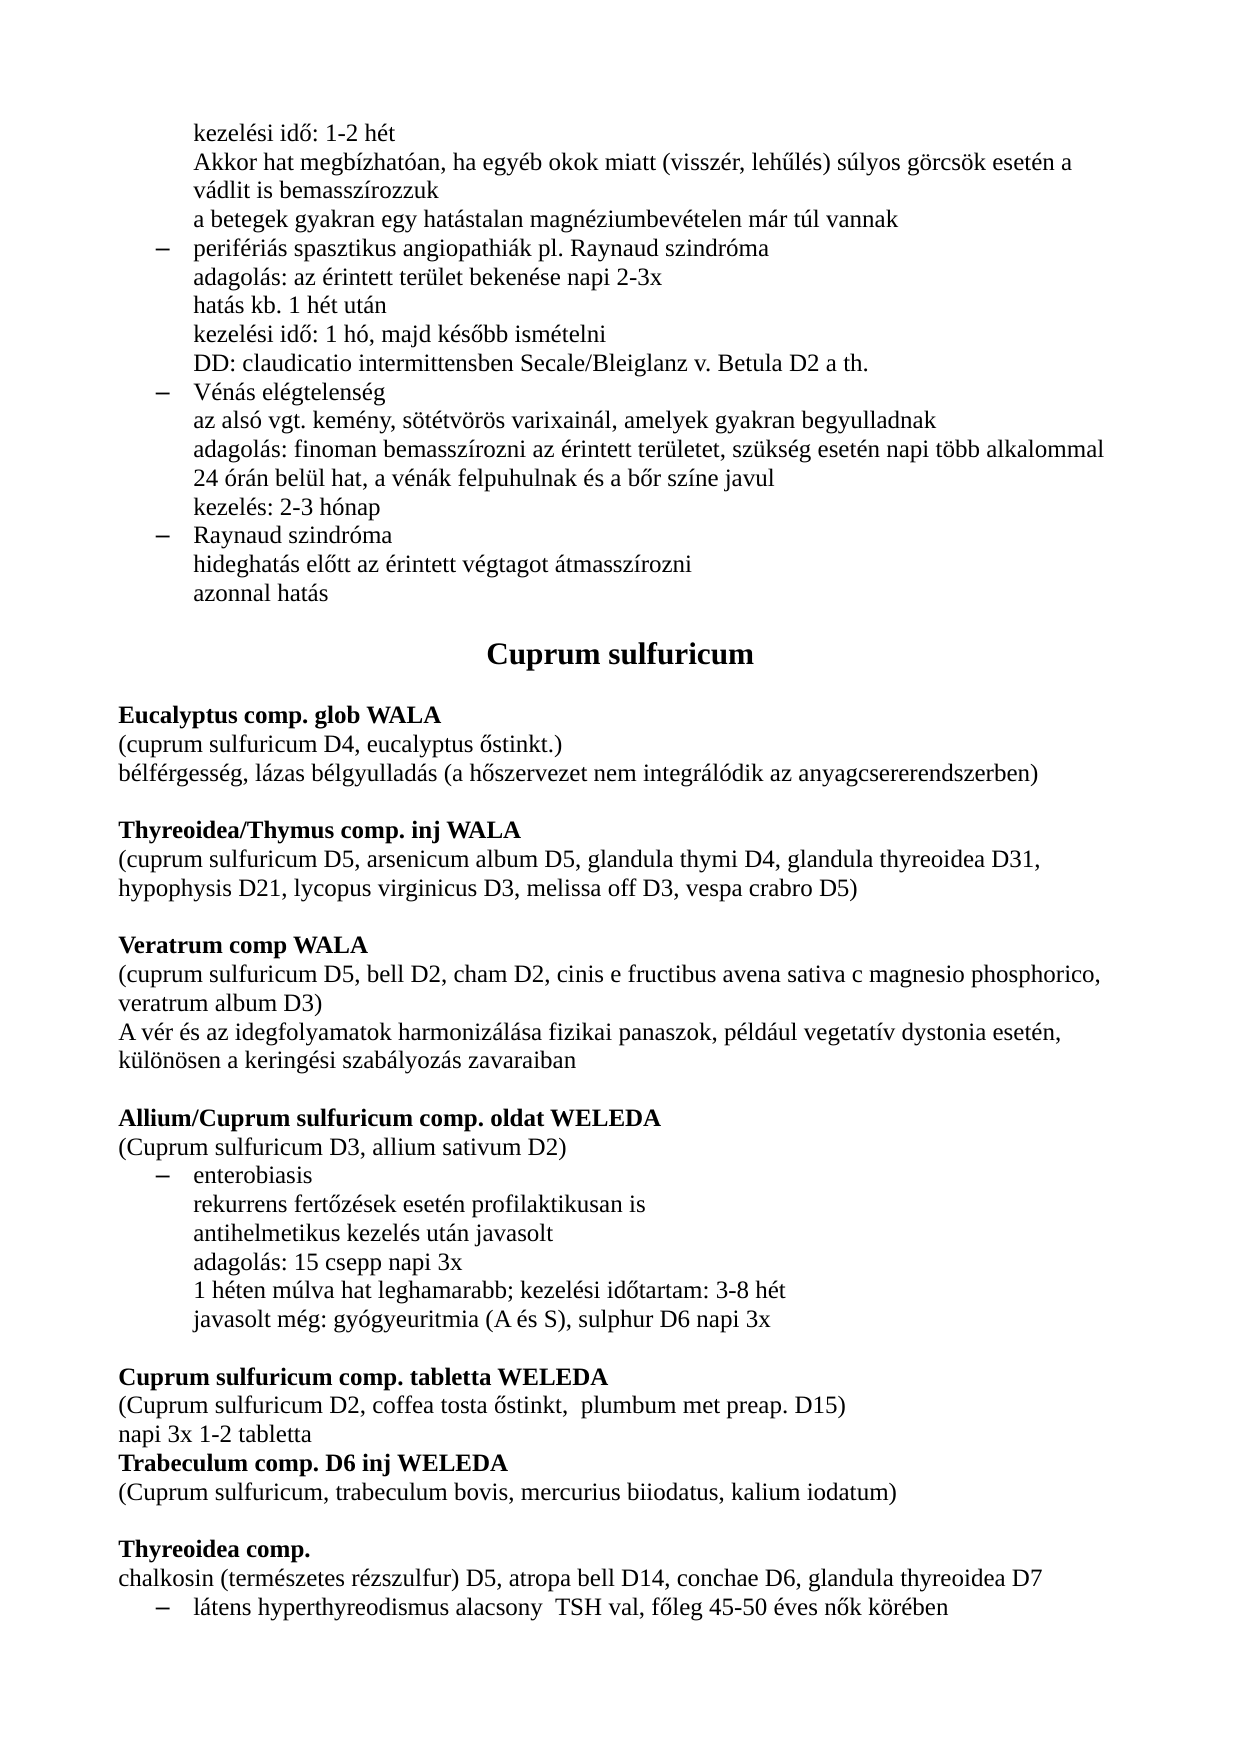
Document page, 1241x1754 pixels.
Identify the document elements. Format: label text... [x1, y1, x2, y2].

list rekurrens fertőzések esetén profilaktikusan is [156, 1189, 1122, 1218]
text chalkosin (természetes rézszulfur) D5, atropa bell D14, conchae D6, glandula thyreoidea D7 [118, 1563, 1122, 1592]
list a betegek gyakran egy hatástalan magnéziumbevételen már túl vannak [156, 204, 1122, 233]
list azonnal hatás [156, 578, 1122, 607]
text Cuprum sulfuricum comp. tabletta WELEDA [118, 1362, 1122, 1390]
text Allium/Cuprum sulfuricum comp. oldat WELEDA [118, 1103, 1122, 1132]
text (cuprum sulfuricum D4, eucalyptus őstinkt.) [118, 729, 1122, 758]
text napi 3x 1-2 tabletta [118, 1419, 1122, 1448]
list adagolás: 15 csepp napi 3x [156, 1247, 1122, 1275]
list hideghatás előtt az érintett végtagot átmasszírozni [156, 549, 1122, 578]
list adagolás: finoman bemasszírozni az érintett területet, szükség esetén napi több alkalommal [156, 434, 1122, 463]
text Eucalyptus comp. glob WALA [118, 700, 1122, 729]
text (Cuprum sulfuricum D2, coffea tosta őstinkt, plumbum met preap. D15) [118, 1390, 1122, 1419]
text A vér és az idegfolyamatok harmonizálása fizikai panaszok, például vegetatív dystonia esetén, különösen a keringési szabályozás zavaraiban [118, 1017, 1122, 1074]
text Trabeculum comp. D6 inj WELEDA [118, 1448, 1122, 1477]
list kezelési idő: 1 hó, majd később ismételni [156, 319, 1122, 348]
text (cuprum sulfuricum D5, arsenicum album D5, glandula thymi D4, glandula thyreoidea D31, hypophysis D21, lycopus virginicus D3, melissa off D3, vespa crabro D5) [118, 844, 1122, 902]
list javasolt még: gyógyeuritmia (A és S), sulphur D6 napi 3x [156, 1304, 1122, 1333]
list kezelési idő: 1-2 hét [156, 118, 1122, 147]
text (Cuprum sulfuricum D3, allium sativum D2) [118, 1132, 1122, 1160]
list Vénás elégtelenség [156, 377, 1122, 406]
text Thyreoidea/Thymus comp. inj WALA [118, 815, 1122, 844]
list perifériás spasztikus angiopathiák pl. Raynaud szindróma [156, 233, 1122, 262]
list kezelés: 2-3 hónap [156, 492, 1122, 521]
list adagolás: az érintett terület bekenése napi 2-3x [156, 262, 1122, 291]
text Cuprum sulfuricum [118, 636, 1122, 672]
list Akkor hat megbízhatóan, ha egyéb okok miatt (visszér, lehűlés) súlyos görcsök esetén a vádlit is bemasszírozzuk [156, 147, 1122, 204]
text Thyreoidea comp. [118, 1534, 1122, 1563]
list 24 órán belül hat, a vénák felpuhulnak és a bőr színe javul [156, 463, 1122, 492]
list az alsó vgt. kemény, sötétvörös varixainál, amelyek gyakran begyulladnak [156, 406, 1122, 434]
text (cuprum sulfuricum D5, bell D2, cham D2, cinis e fructibus avena sativa c magnesio phosphorico, veratrum album D3) [118, 959, 1122, 1017]
list hatás kb. 1 hét után [156, 291, 1122, 319]
text Veratrum comp WALA [118, 930, 1122, 959]
text bélférgesség, lázas bélgyulladás (a hőszervezet nem integrálódik az anyagcsererendszerben) [118, 758, 1122, 787]
list DD: claudicatio intermittensben Secale/Bleiglanz v. Betula D2 a th. [156, 348, 1122, 377]
list Raynaud szindróma [156, 521, 1122, 549]
list látens hyperthyreodismus alacsony TSH val, főleg 45-50 éves nők körében [156, 1592, 1122, 1620]
text (Cuprum sulfuricum, trabeculum bovis, mercurius biiodatus, kalium iodatum) [118, 1477, 1122, 1505]
list enterobiasis [156, 1160, 1122, 1189]
list antihelmetikus kezelés után javasolt [156, 1218, 1122, 1247]
list 1 héten múlva hat leghamarabb; kezelési időtartam: 3-8 hét [156, 1275, 1122, 1304]
